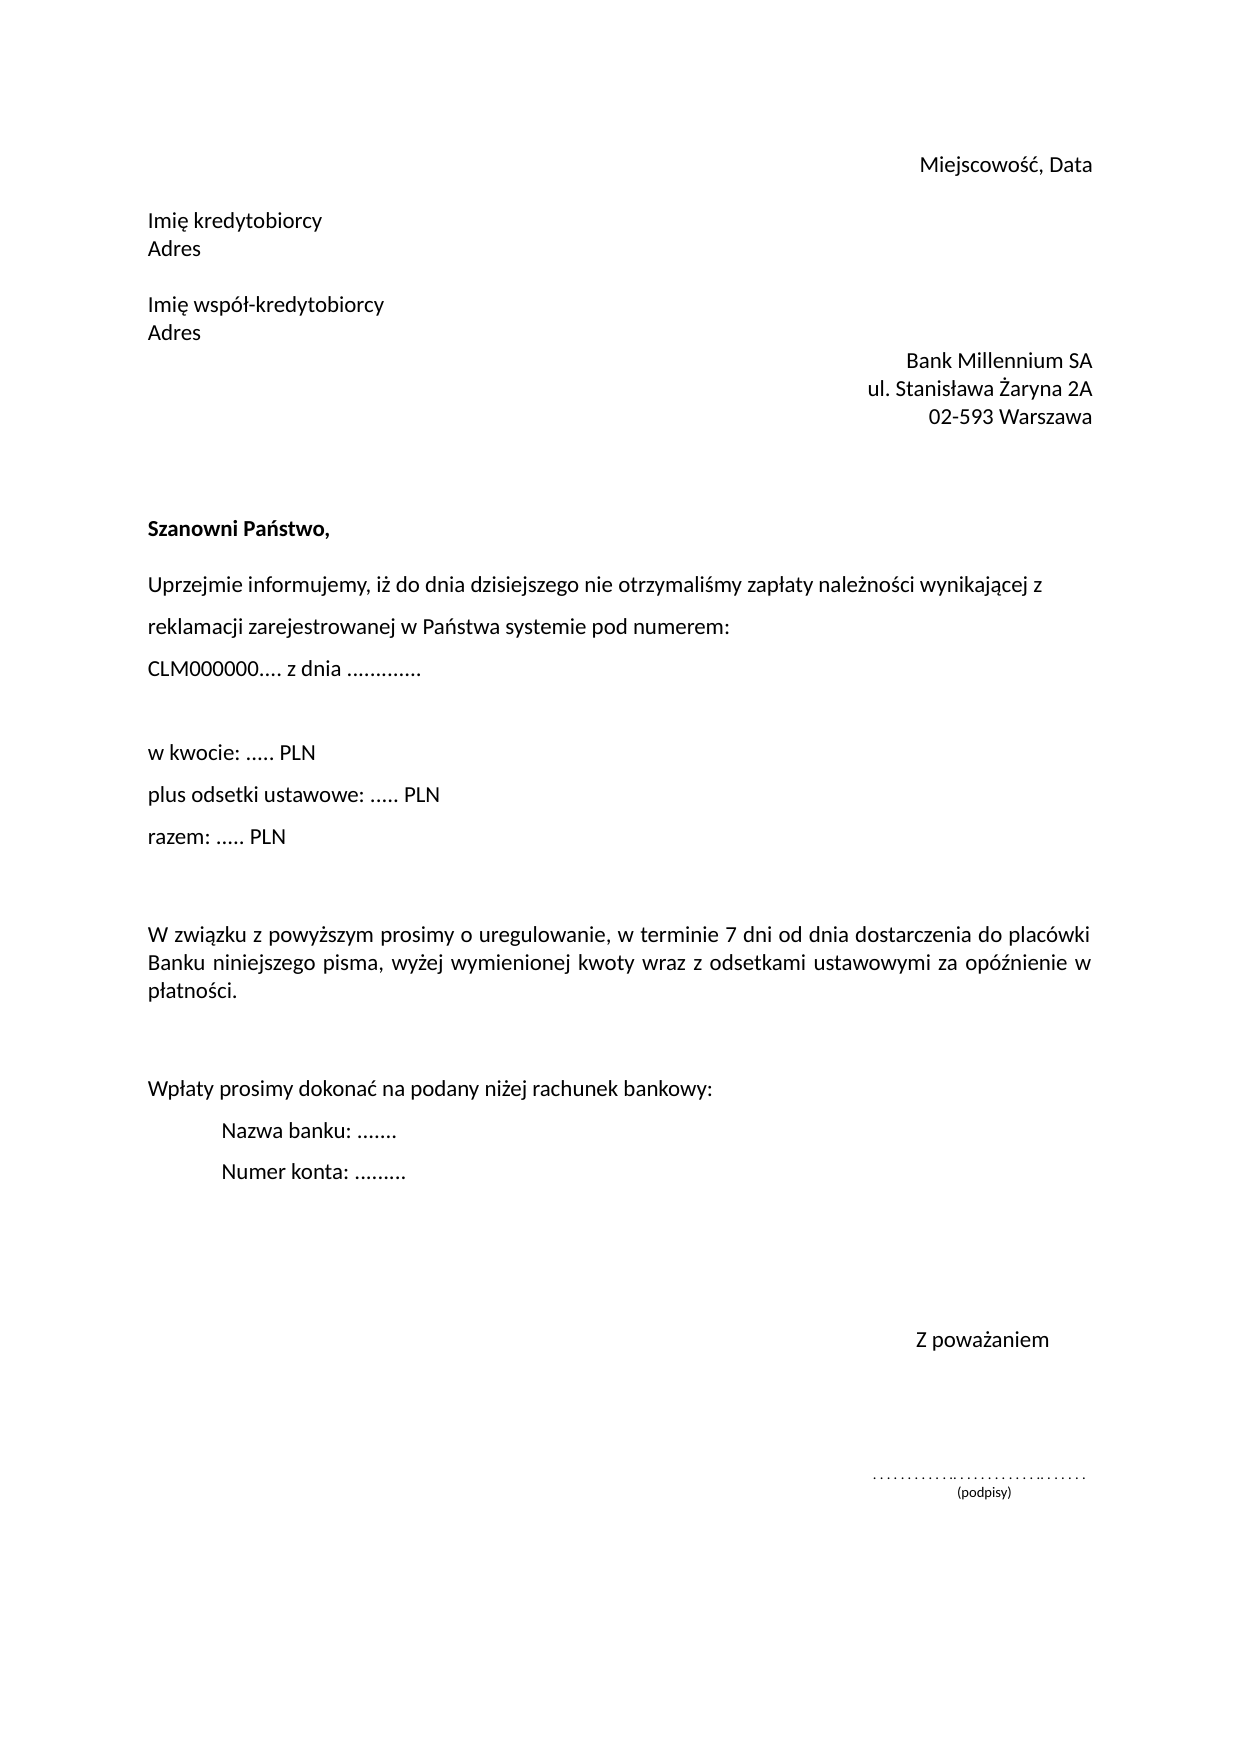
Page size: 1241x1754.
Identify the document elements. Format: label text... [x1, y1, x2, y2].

text Bank Millennium SA [148, 346, 1092, 374]
text Imię współ-kredytobiorcy [148, 290, 1092, 318]
text Z poważaniem [873, 1325, 1092, 1353]
text Szanowni Państwo, [148, 514, 1092, 542]
text plus odsetki ustawowe: ..... PLN [148, 780, 1110, 808]
text Uprzejmie informujemy, iż do dnia dzisiejszego nie otrzymaliśmy zapłaty należności wynikającej z reklamacji zarejestrowanej w Państwa systemie pod numerem: [148, 570, 1110, 640]
text . . . . . . . . . . . .. . . . . . . . . . . . .. . . . . . . [873, 1465, 1092, 1483]
text Wpłaty prosimy dokonać na podany niżej rachunek bankowy: [148, 1074, 1110, 1102]
text W związku z powyższym prosimy o uregulowanie, w terminie 7 dni od dnia dostarczenia do placówki Banku niniejszego pisma, wyżej wymienionej kwoty wraz z odsetkami ustawowymi za opóźnienie w płatności. [148, 920, 1092, 1004]
text Nazwa banku: ....... [148, 1116, 1110, 1144]
text Imię kredytobiorcy [148, 206, 1092, 234]
text razem: ..... PLN [148, 822, 1110, 850]
text Adres [148, 318, 1092, 346]
text (podpisy) [873, 1483, 1092, 1501]
text Numer konta: ......... [148, 1157, 1110, 1185]
text CLM000000.... z dnia ............. [148, 654, 1110, 682]
text Adres [148, 234, 1092, 262]
text 02-593 Warszawa [148, 402, 1092, 430]
text w kwocie: ..... PLN [148, 738, 1110, 766]
text ul. Stanisława Żaryna 2A [148, 374, 1092, 402]
text Miejscowość, Data [810, 150, 1092, 178]
